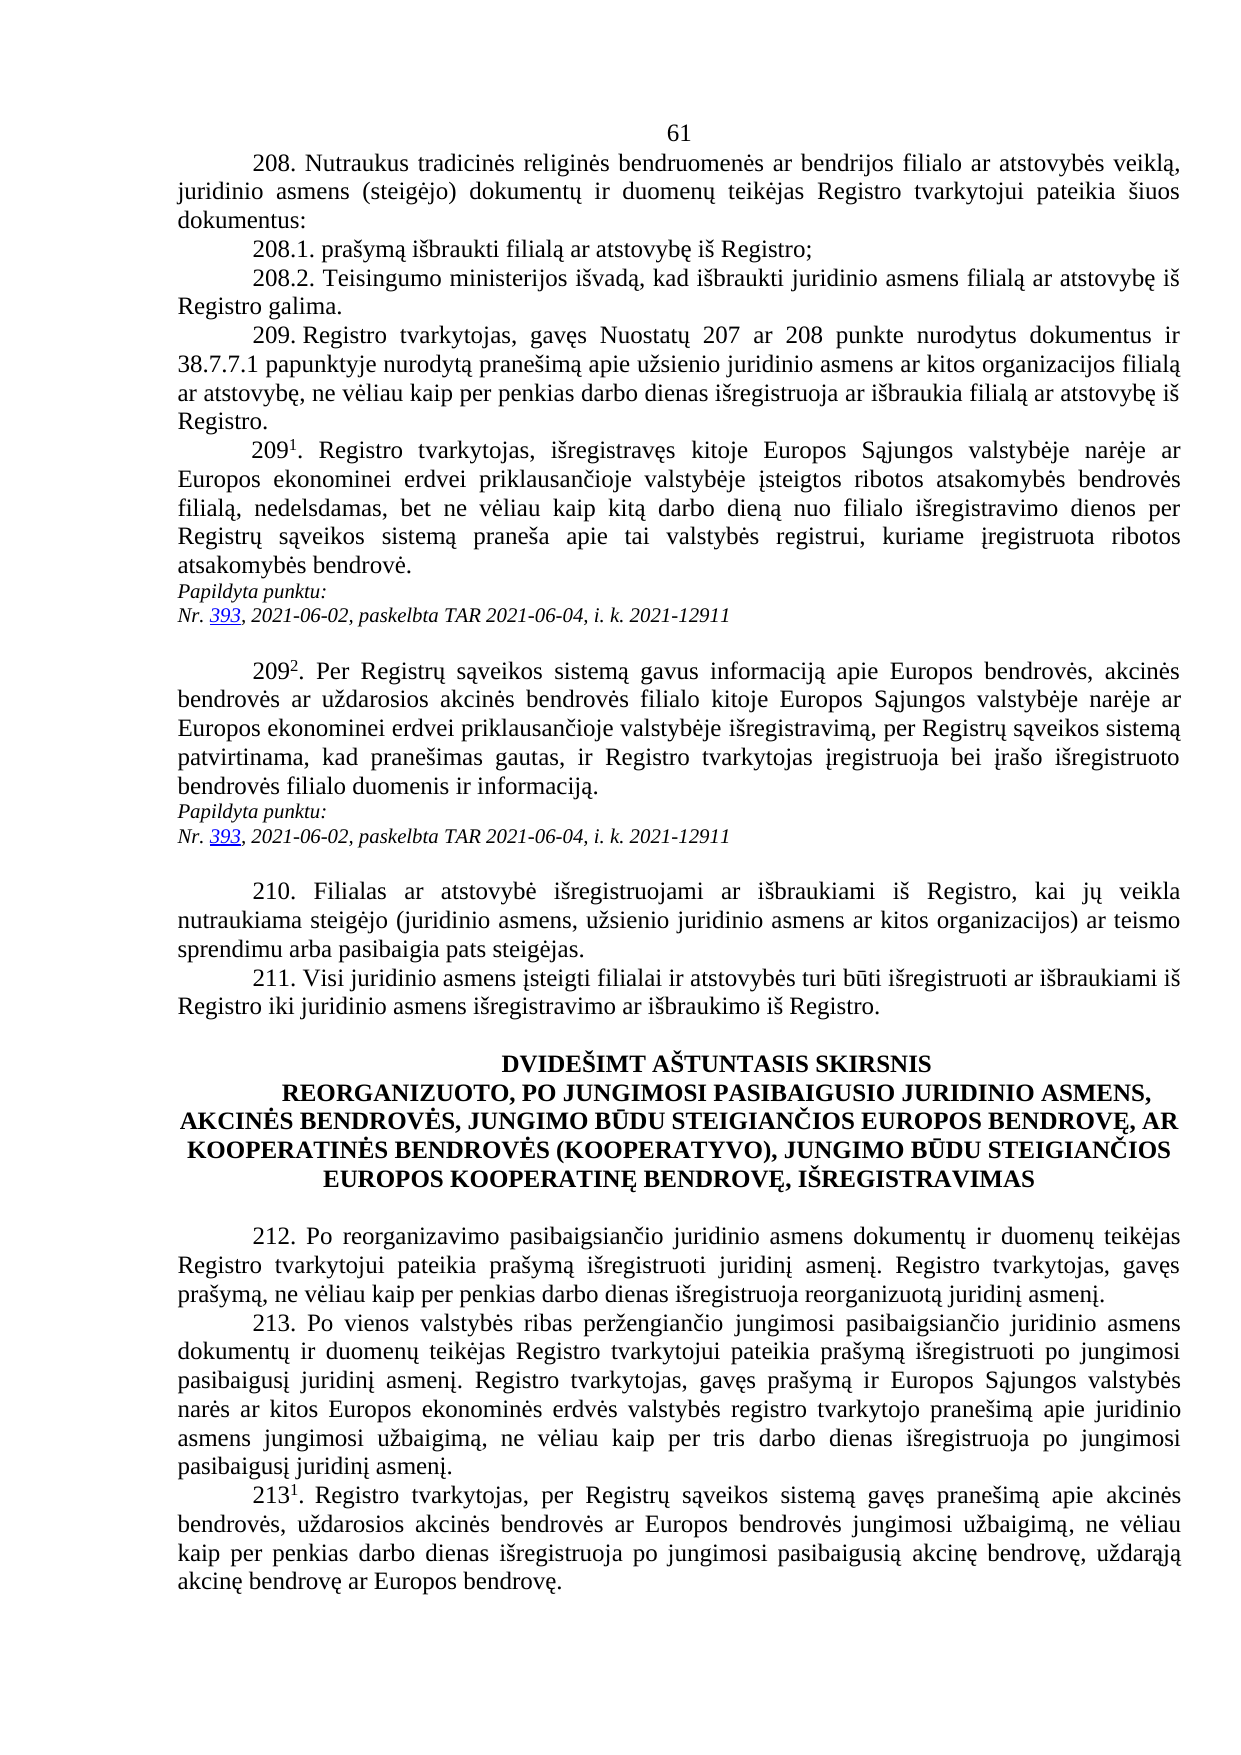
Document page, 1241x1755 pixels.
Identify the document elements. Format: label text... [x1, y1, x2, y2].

text DVIDEŠIMT AŠTUNTASIS SKIRSNIS [177, 1049, 1181, 1078]
text 208.2. Teisingumo ministerijos išvadą, kad išbraukti juridinio asmens filialą ar atstovybę iš Registro galima. [177, 263, 1181, 320]
text Nr. 393, 2021-06-02, paskelbta TAR 2021-06-04, i. k. 2021-12911 [177, 603, 1181, 627]
text 2091. Registro tvarkytojas, išregistravęs kitoje Europos Sąjungos valstybėje narėje ar Europos ekonominei erdvei priklausančioje valstybėje įsteigtos ribotos atsakomybės bendrovės filialą, nedelsdamas, bet ne vėliau kaip kitą darbo dieną nuo filialo išregistravimo dienos per Registrų sąveikos sistemą praneša apie tai valstybės registrui, kuriame įregistruota ribotos atsakomybės bendrovė. [177, 435, 1181, 579]
text 210. Filialas ar atstovybė išregistruojami ar išbraukiami iš Registro, kai jų veikla nutraukiama steigėjo (juridinio asmens, užsienio juridinio asmens ar kitos organizacijos) ar teismo sprendimu arba pasibaigia pats steigėjas. [177, 876, 1181, 963]
text 209. Registro tvarkytojas, gavęs Nuostatų 207 ar 208 punkte nurodytus dokumentus ir 38.7.7.1 papunktyje nurodytą pranešimą apie užsienio juridinio asmens ar kitos organizacijos filialą ar atstovybę, ne vėliau kaip per penkias darbo dienas išregistruoja ar išbraukia filialą ar atstovybę iš Registro. [177, 320, 1181, 435]
text 2131. Registro tvarkytojas, per Registrų sąveikos sistemą gavęs pranešimą apie akcinės bendrovės, uždarosios akcinės bendrovės ar Europos bendrovės jungimosi užbaigimą, ne vėliau kaip per penkias darbo dienas išregistruoja po jungimosi pasibaigusią akcinę bendrovę, uždarąją akcinę bendrovę ar Europos bendrovę. [177, 1480, 1181, 1595]
text 212. Po reorganizavimo pasibaigsiančio juridinio asmens dokumentų ir duomenų teikėjas Registro tvarkytojui pateikia prašymą išregistruoti juridinį asmenį. Registro tvarkytojas, gavęs prašymą, ne vėliau kaip per penkias darbo dienas išregistruoja reorganizuotą juridinį asmenį. [177, 1221, 1181, 1308]
text 213. Po vienos valstybės ribas peržengiančio jungimosi pasibaigsiančio juridinio asmens dokumentų ir duomenų teikėjas Registro tvarkytojui pateikia prašymą išregistruoti po jungimosi pasibaigusį juridinį asmenį. Registro tvarkytojas, gavęs prašymą ir Europos Sąjungos valstybės narės ar kitos Europos ekonominės erdvės valstybės registro tvarkytojo pranešimą apie juridinio asmens jungimosi užbaigimą, ne vėliau kaip per tris darbo dienas išregistruoja po jungimosi pasibaigusį juridinį asmenį. [177, 1308, 1181, 1480]
text REORGANIZUOTO, PO JUNGIMOSI PASIBAIGUSIO JURIDINIO ASMENS, AKCINĖS BENDROVĖS, JUNGIMO BŪDU STEIGIANČIOS EUROPOS BENDROVĘ, AR KOOPERATINĖS BENDROVĖS (KOOPERATYVO), JUNGIMO BŪDU STEIGIANČIOS EUROPOS KOOPERATINĘ BENDROVĘ, IŠREGISTRAVIMAS [177, 1078, 1181, 1193]
text 208.1. prašymą išbraukti filialą ar atstovybę iš Registro; [177, 234, 1181, 263]
text Papildyta punktu: [177, 799, 1181, 823]
text Papildyta punktu: [177, 579, 1181, 603]
text Nr. 393, 2021-06-02, paskelbta TAR 2021-06-04, i. k. 2021-12911 [177, 823, 1181, 848]
text 208. Nutraukus tradicinės religinės bendruomenės ar bendrijos filialo ar atstovybės veiklą, juridinio asmens (steigėjo) dokumentų ir duomenų teikėjas Registro tvarkytojui pateikia šiuos dokumentus: [177, 148, 1181, 234]
text 211. Visi juridinio asmens įsteigti filialai ir atstovybės turi būti išregistruoti ar išbraukiami iš Registro iki juridinio asmens išregistravimo ar išbraukimo iš Registro. [177, 963, 1181, 1020]
text 2092. Per Registrų sąveikos sistemą gavus informaciją apie Europos bendrovės, akcinės bendrovės ar uždarosios akcinės bendrovės filialo kitoje Europos Sąjungos valstybėje narėje ar Europos ekonominei erdvei priklausančioje valstybėje išregistravimą, per Registrų sąveikos sistemą patvirtinama, kad pranešimas gautas, ir Registro tvarkytojas įregistruoja bei įrašo išregistruoto bendrovės filialo duomenis ir informaciją. [177, 656, 1181, 799]
